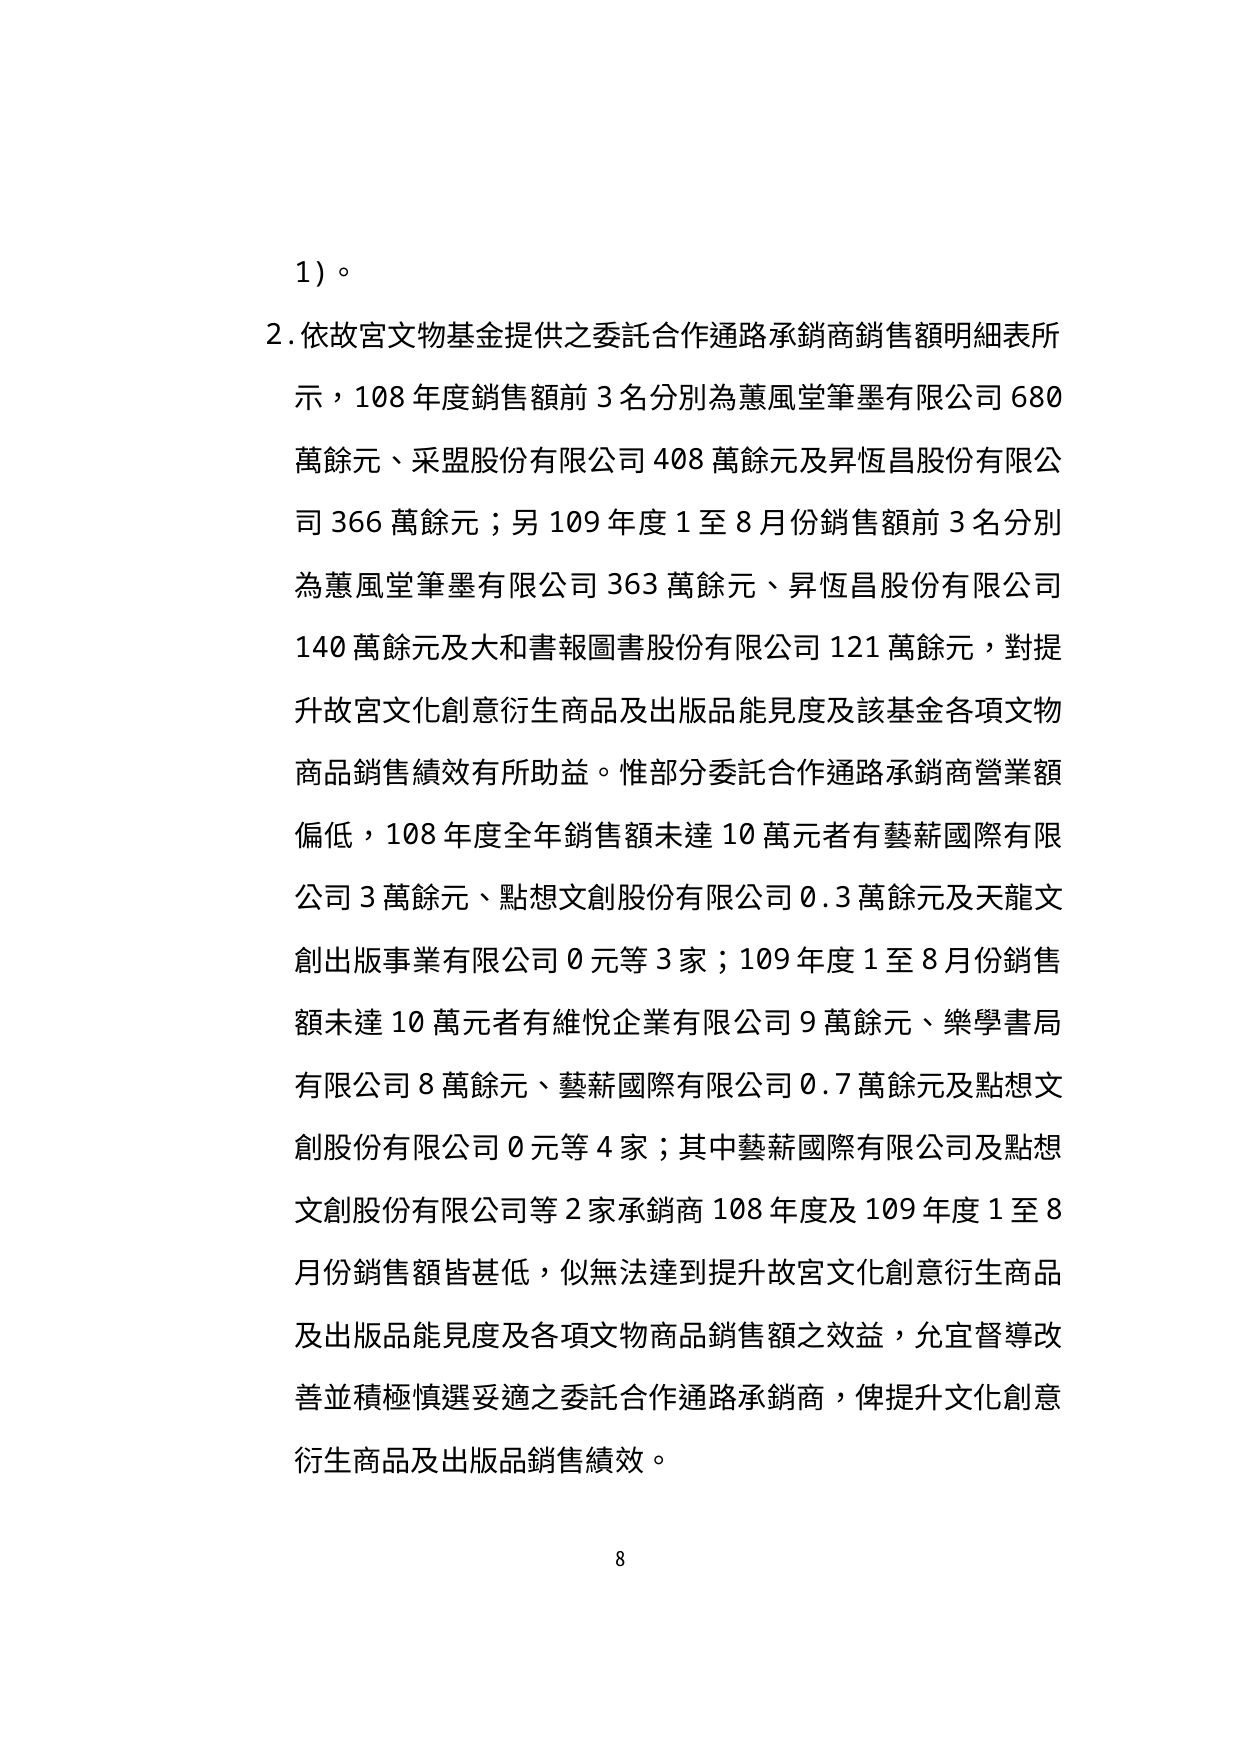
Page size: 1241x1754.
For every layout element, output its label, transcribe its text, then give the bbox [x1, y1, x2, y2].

text 2.依故宮文物基金提供之委託合作通路承銷商銷售額明細表所示，108年度銷售額前3名分別為蕙風堂筆墨有限公司680萬餘元、采盟股份有限公司408萬餘元及昇恆昌股份有限公司366萬餘元；另109年度1至8月份銷售額前3名分別為蕙風堂筆墨有限公司363萬餘元、昇恆昌股份有限公司140萬餘元及大和書報圖書股份有限公司121萬餘元，對提升故宮文化創意衍生商品及出版品能見度及該基金各項文物商品銷售績效有所助益。惟部分委託合作通路承銷商營業額偏低，108年度全年銷售額未達10萬元者有藝薪國際有限公司3萬餘元、點想文創股份有限公司0.3萬餘元及天龍文創出版事業有限公司0元等3家；109年度1至8月份銷售額未達10萬元者有維悅企業有限公司9萬餘元、樂學書局有限公司8萬餘元、藝薪國際有限公司0.7萬餘元及點想文創股份有限公司0元等4家；其中藝薪國際有限公司及點想文創股份有限公司等2家承銷商108年度及109年度1至8月份銷售額皆甚低，似無法達到提升故宮文化創意衍生商品及出版品能見度及各項文物商品銷售額之效益，允宜督導改善並積極慎選妥適之委託合作通路承銷商，俾提升文化創意衍生商品及出版品銷售績效。 [265, 292, 1063, 1479]
text 1)。 [265, 229, 1063, 292]
